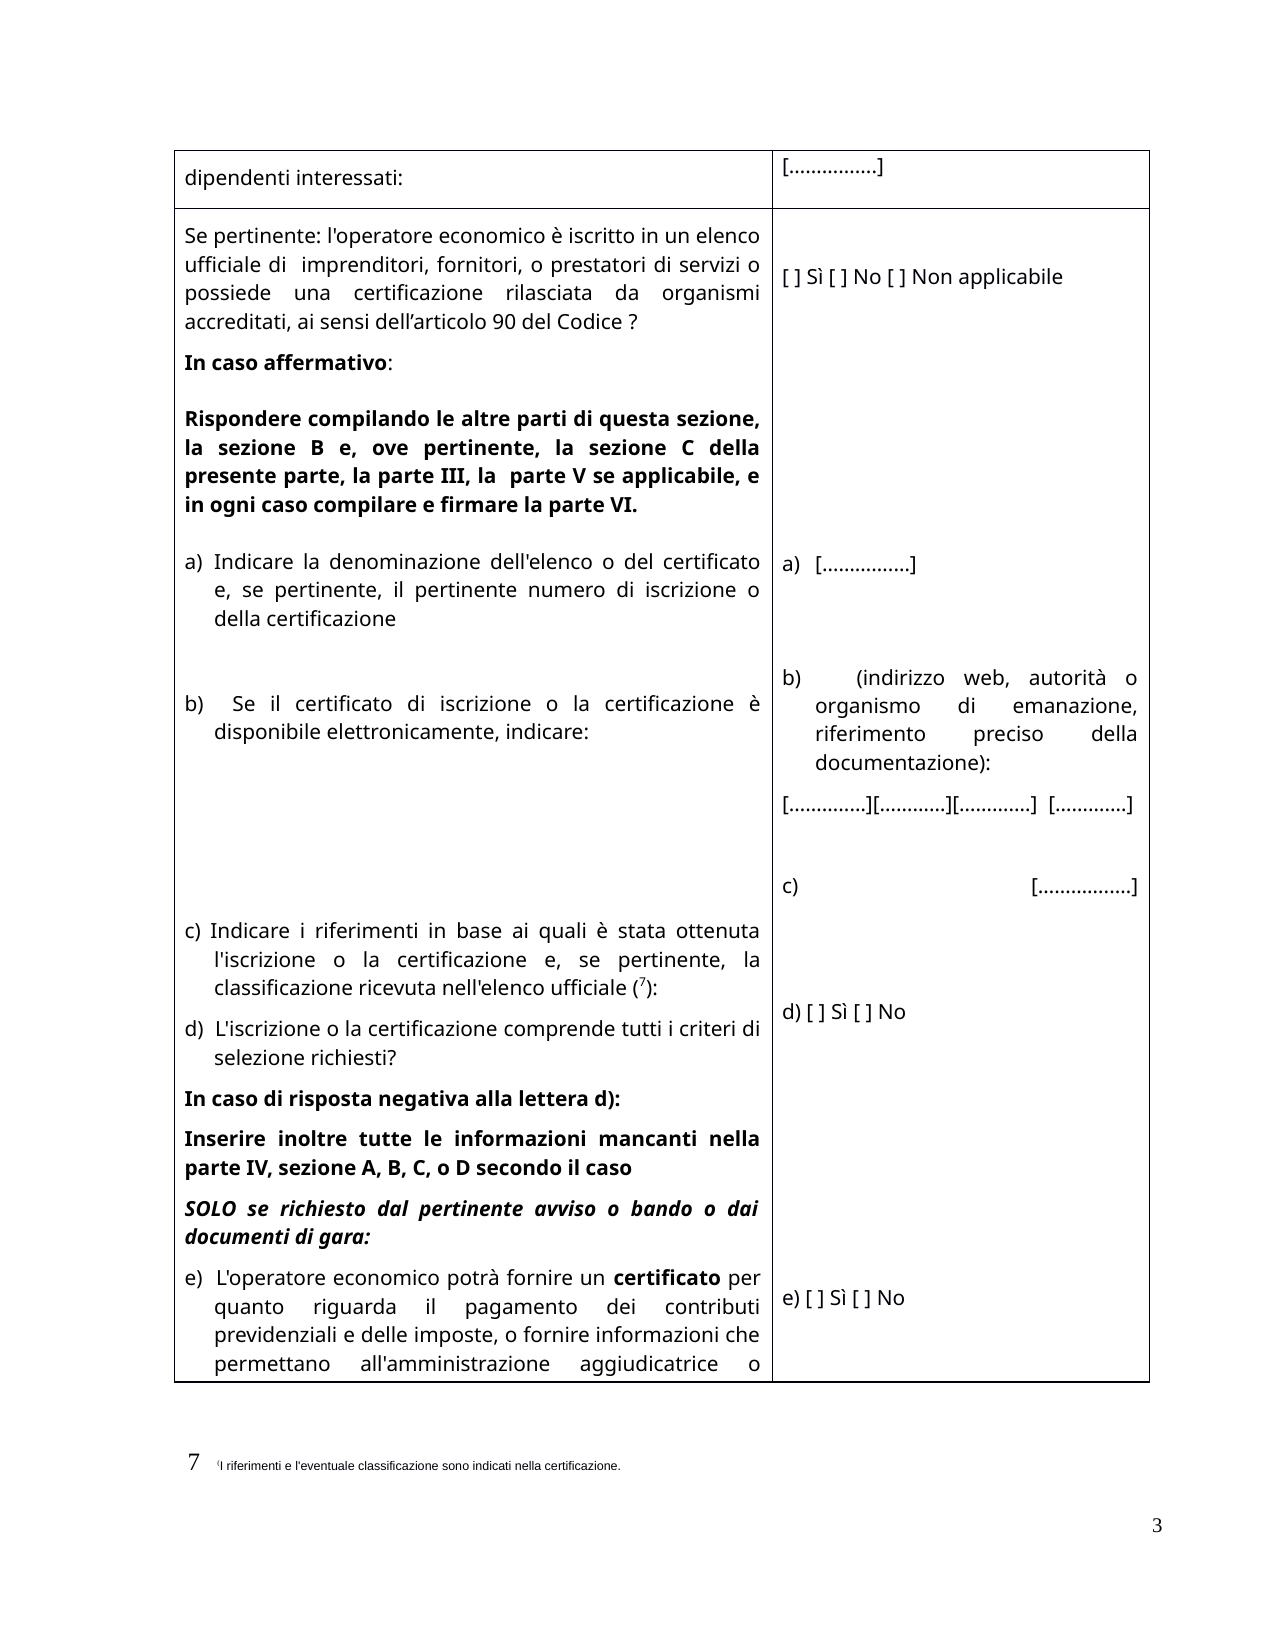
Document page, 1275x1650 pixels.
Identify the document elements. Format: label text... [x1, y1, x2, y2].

table_cell Se pertinente: l'operatore economico è iscritto in un elenco ufficiale di imprenditori, fornitori, o prestatori di servizi o possiede una certificazione rilasciata da organismi accreditati, ai sensi dell’articolo 90 del Codice ? In caso affermativo: Rispondere compilando le altre parti di questa sezione, la sezione B e, ove pertinente, la sezione C della presente parte, la parte III, la parte V se applicabile, e in ogni caso compilare e firmare la parte VI. Indicare la denominazione dell'elenco o del certificato e, se pertinente, il pertinente numero di iscrizione o della certificazione b) Se il certificato di iscrizione o la certificazione è disponibile elettronicamente, indicare: c) Indicare i riferimenti in base ai quali è stata ottenuta l'iscrizione o la certificazione e, se pertinente, la classificazione ricevuta nell'elenco ufficiale (): d) L'iscrizione o la certificazione comprende tutti i criteri di selezione richiesti? In caso di risposta negativa alla lettera d): Inserire inoltre tutte le informazioni mancanti nella parte IV, sezione A, B, C, o D secondo il caso SOLO se richiesto dal pertinente avviso o bando o dai documenti di gara: e) L'operatore economico potrà fornire un certificato per quanto riguarda il pagamento dei contributi previdenziali e delle imposte, o fornire informazioni che permettano all'amministrazione aggiudicatrice o [175, 209, 772, 1381]
table_cell dipendenti interessati: [175, 151, 772, 208]
table_cell […………....] [773, 151, 1149, 208]
table_cell [ ] Sì [ ] No [ ] Non applicabile [………….…] b) (indirizzo web, autorità o organismo di emanazione, riferimento preciso della documentazione): [………..…][…………][……….…] [……….…] c) […………..…] d) [ ] Sì [ ] No e) [ ] Sì [ ] No [773, 209, 1149, 1381]
